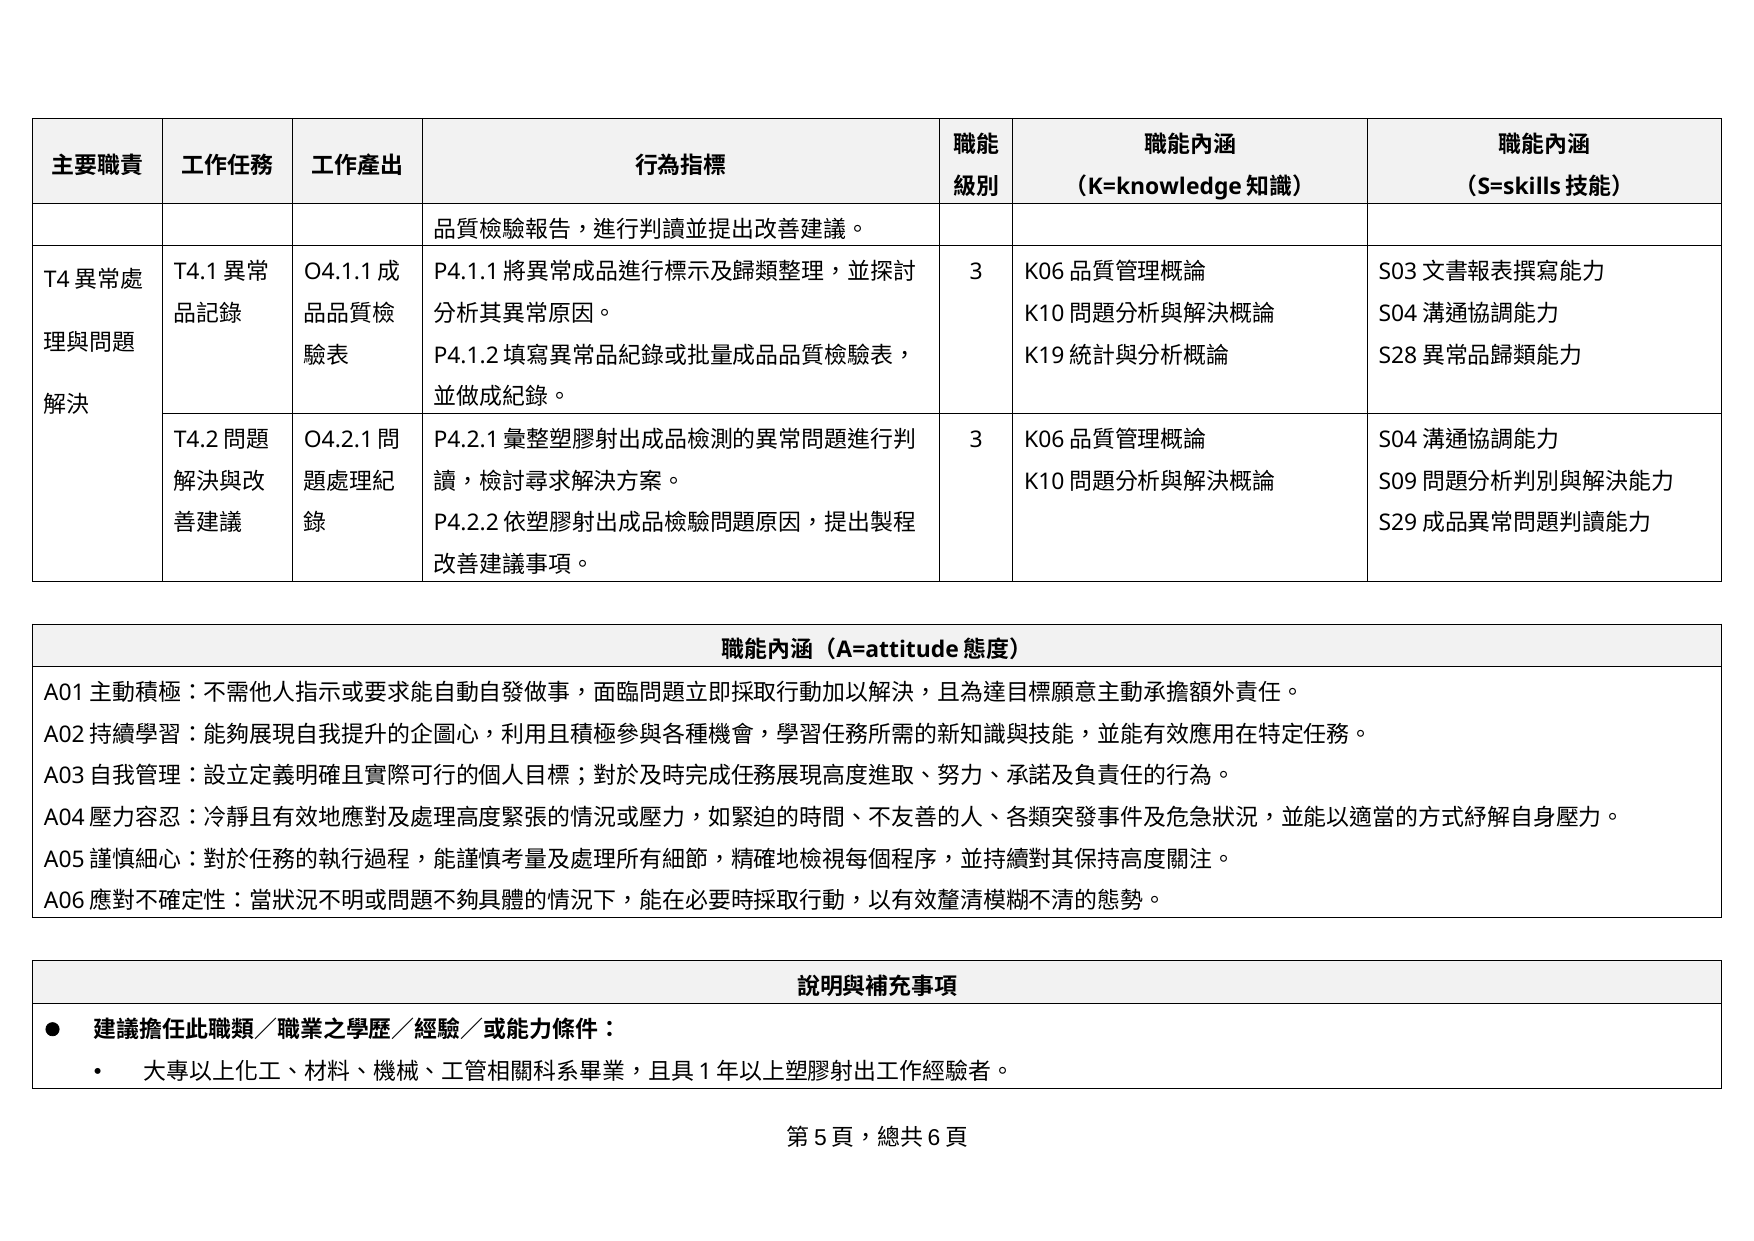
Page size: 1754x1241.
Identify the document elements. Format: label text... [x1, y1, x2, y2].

table_cell 品質檢驗報告，進行判讀並提出改善建議。 [423, 204, 939, 245]
table_header 職能內涵 （K=knowledge知識） [1013, 119, 1367, 203]
table_header 主要職責 [33, 119, 162, 203]
table_cell S04溝通協調能力 S09問題分析判別與解決能力 S29成品異常問題判讀能力 [1368, 414, 1721, 581]
table_header 職能內涵 （S=skills技能） [1368, 119, 1721, 203]
table_header 職能 級別 [940, 119, 1012, 203]
table_cell K06品質管理概論 K10問題分析與解決概論 K19統計與分析概論 [1013, 246, 1367, 413]
table_cell K06品質管理概論 K10問題分析與解決概論 [1013, 414, 1367, 581]
table_cell [163, 204, 292, 245]
table_cell T4.2問題解決與改善建議 [163, 414, 292, 581]
table_header 工作產出 [293, 119, 422, 203]
table_header 說明與補充事項 [33, 961, 1721, 1003]
table_cell P4.2.1彙整塑膠射出成品檢測的異常問題進行判讀，檢討尋求解決方案。 P4.2.2依塑膠射出成品檢驗問題原因，提出製程改善建議事項。 [423, 414, 939, 581]
table_header 職能內涵（A=attitude態度） [33, 625, 1721, 666]
table_cell O4.1.1成品品質檢驗表 [293, 246, 422, 413]
table_cell S03文書報表撰寫能力 S04溝通協調能力 S28異常品歸類能力 [1368, 246, 1721, 413]
table_cell T4異常處理與問題解決 [33, 246, 162, 581]
table_cell [1368, 204, 1721, 245]
table_header 工作任務 [163, 119, 292, 203]
table_cell 3 [940, 246, 1012, 413]
table_cell P4.1.1將異常成品進行標示及歸類整理，並探討分析其異常原因。 P4.1.2填寫異常品紀錄或批量成品品質檢驗表，並做成紀錄。 [423, 246, 939, 413]
table_cell T4.1異常品記錄 [163, 246, 292, 413]
table_header 行為指標 [423, 119, 939, 203]
table_cell [1013, 204, 1367, 245]
table_cell [293, 204, 422, 245]
table_cell [940, 204, 1012, 245]
table_cell A01主動積極：不需他人指示或要求能自動自發做事，面臨問題立即採取行動加以解決，且為達目標願意主動承擔額外責任。 A02持續學習：能夠展現自我提升的企圖心，利用且積極參與各種機會，學習任務所需的新知識與技能，並能有效應用在特定任務。 A03自我管理：設立定義明確且實際可行的個人目標；對於及時完成任務展現高度進取、努力、承諾及負責任的行為。 A04壓力容忍：冷靜且有效地應對及處理高度緊張的情況或壓力，如緊迫的時間、不友善的人、各類突發事件及危急狀況，並能以適當的方式紓解自身壓力。 A05謹慎細心：對於任務的執行過程，能謹慎考量及處理所有細節，精確地檢視每個程序，並持續對其保持高度關注。 A06應對不確定性：當狀況不明或問題不夠具體的情況下，能在必要時採取行動，以有效釐清模糊不清的態勢。 [33, 667, 1721, 917]
table_cell 3 [940, 414, 1012, 581]
table_cell O4.2.1問題處理紀錄 [293, 414, 422, 581]
table_cell 建議擔任此職類／職業之學歷／經驗／或能力條件： 大專以上化工、材料、機械、工管相關科系畢業，且具1年以上塑膠射出工作經驗者。 其他補充說明： 塑膠材料的加工：如押出成型加工、射出成型加工、擠出成型、壓延成型、吹塑成型、吸塑成型和壓縮成型、模具相關成型加工等。 塑膠材質特性表：塑膠材質特性資料、檢驗證明書、安規要求文件等。 塑膠類物性檢測：包括密度、抗拉強度、伸長率、抗折、衝擊強度、洛式硬度、壓扁、耐磨耗、吸水率、熱膨脹係數、熱變形溫度、維式軟化溫度、耐化學藥品性、尺寸量測及變化率、落錘衝擊、耐候性、灰份、熱傳導率、材質分析與鑑定、光澤度、溫度老化、拉拔強度、耐燃性、耐水壓等項目之檢測。 塑膠射出缺陷：係指刮傷、毛邊、縮水、變形、短射、灌料口、頂白、結合線、色差、拉痕、過火、修飾不良、起瘡、異色條紋、油汙、斷裂、氣泡、透明度等現象。 塑膠表面處理：電鍍、塗裝、咬花、燙金、雷雕等。 相關尺寸：係指外型輪廓、定位孔位置、五金槽的尺寸、特殊點位置及規格（超聲線）等尺寸的測量。 配件：保護板、五金、支架、面板、PC板、電子零件、治具等。 儀器或設備：如硬度計、投影機（尺寸大小）、影像測量儀（配合材質剛性、非接觸時）、三次元測量儀（非接觸時）、雷射位移計（透明或非透明選擇）、表面織構符號（粗糙度）儀等。 破壞性與非破壞性相關測試：落摔、拉力、導電、電磁波、酸鹼性、溫度、強度、扭力等測試。 品質管控相關規範，如：IQC、IPQC、PQC、FQC、OQC等。 [33, 1004, 1721, 1087]
